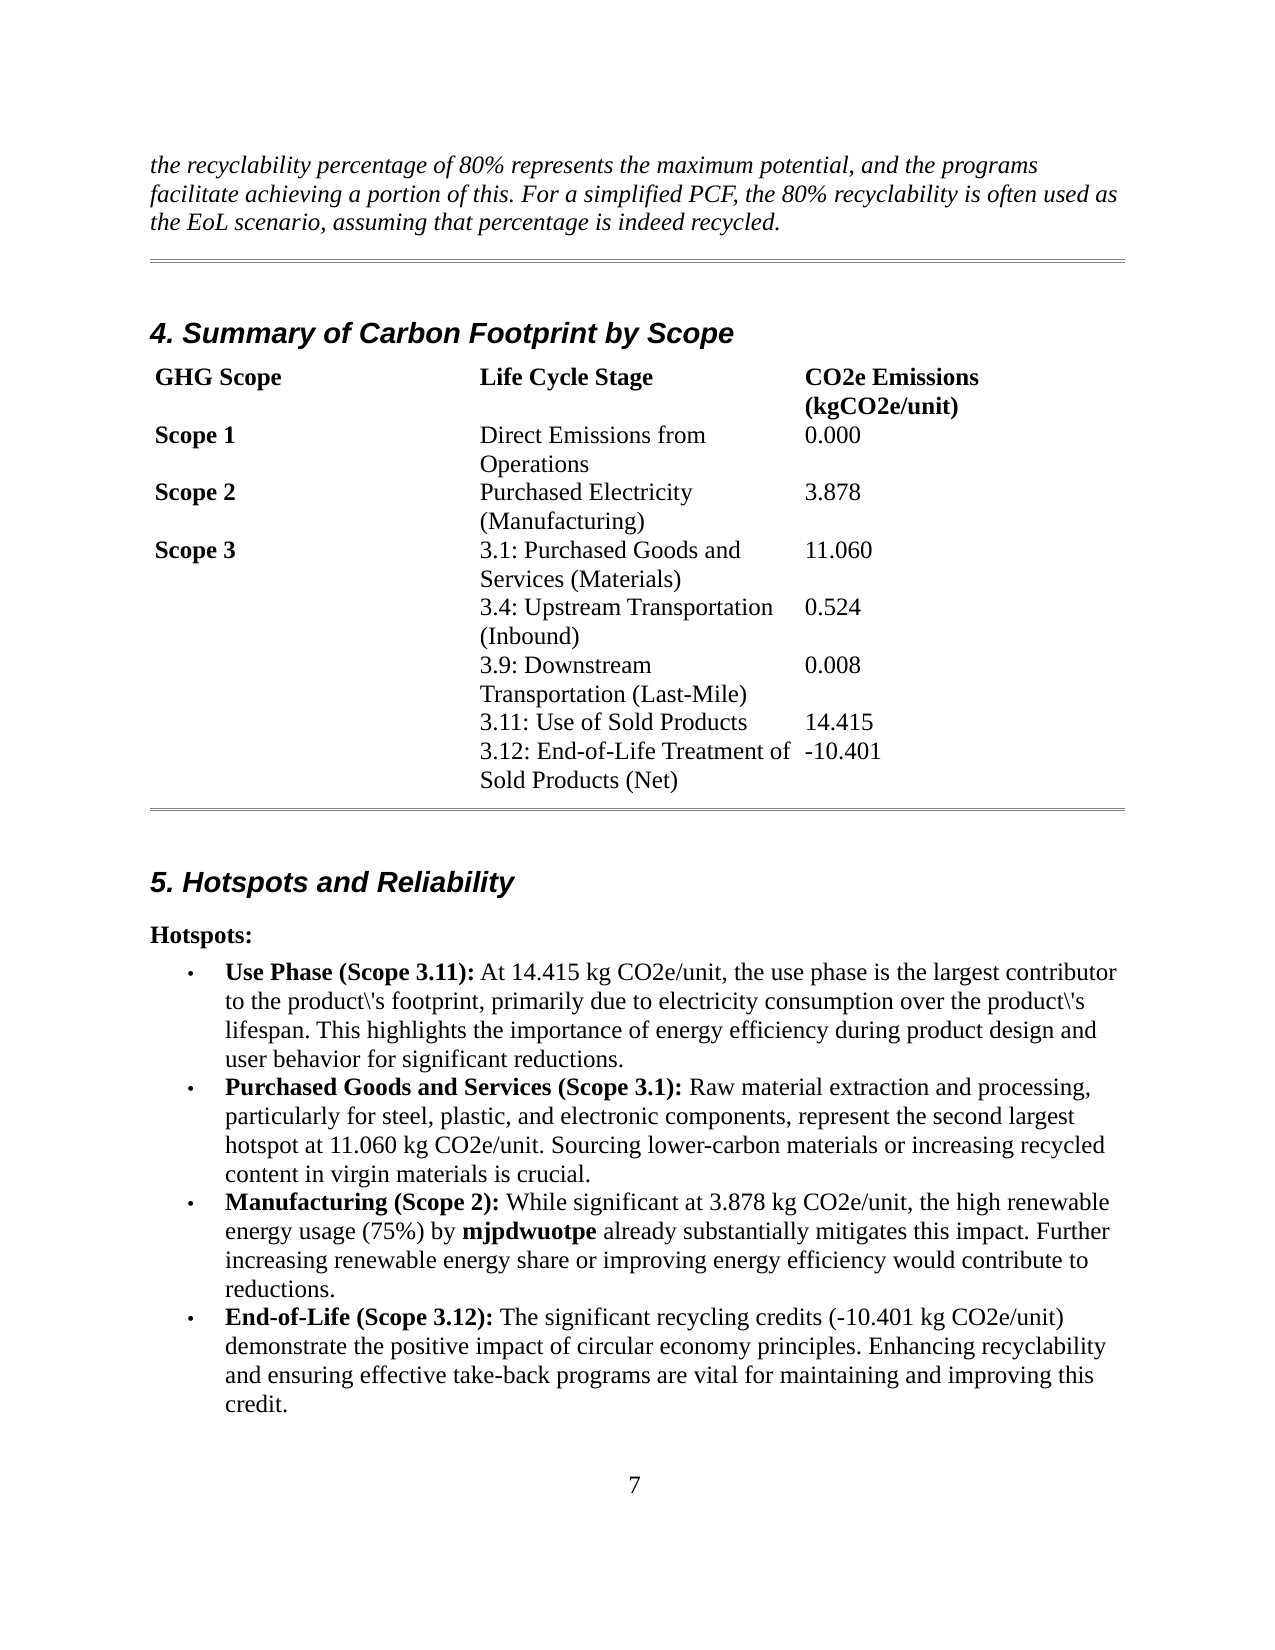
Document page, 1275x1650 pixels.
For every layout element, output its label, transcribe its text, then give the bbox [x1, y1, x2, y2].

table_cell 3.878 [800, 478, 1125, 535]
table_cell -10.401 [800, 736, 1125, 794]
table_cell 11.060 [800, 535, 1125, 592]
text Hotspots: [150, 920, 1125, 948]
table_cell 3.9: Downstream Transportation (Last-Mile) [475, 650, 800, 707]
table_cell 3.12: End-of-Life Treatment of Sold Products (Net) [475, 736, 800, 794]
table_cell 3.4: Upstream Transportation (Inbound) [475, 593, 800, 650]
text the recyclability percentage of 80% represents the maximum potential, and the programs facilitate achieving a portion of this. For a simplified PCF, the 80% recyclability is often used as the EoL scenario, assuming that percentage is indeed recycled. [150, 150, 1125, 236]
table_cell 0.000 [800, 420, 1125, 477]
list Purchased Goods and Services (Scope 3.1): Raw material extraction and processing, particularly for steel, plastic, and electronic components, represent the second largest hotspot at 11.060 kg CO2e/unit. Sourcing lower-carbon materials or increasing recycled content in virgin materials is crucial. [187, 1072, 1125, 1187]
table_cell 0.524 [800, 593, 1125, 650]
table_cell 3.11: Use of Sold Products [475, 708, 800, 736]
table_cell Scope 1 [150, 420, 475, 477]
table_cell Direct Emissions from Operations [475, 420, 800, 477]
table_cell Scope 2 [150, 478, 475, 535]
table_header Life Cycle Stage [475, 363, 800, 420]
table_cell Purchased Electricity (Manufacturing) [475, 478, 800, 535]
subtitle 5. Hotspots and Reliability [150, 865, 1125, 898]
table_cell 3.1: Purchased Goods and Services (Materials) [475, 535, 800, 592]
subtitle 4. Summary of Carbon Footprint by Scope [150, 316, 1125, 350]
table_cell Scope 3 [150, 535, 475, 794]
list Use Phase (Scope 3.11): At 14.415 kg CO2e/unit, the use phase is the largest contributor to the product\'s footprint, primarily due to electricity consumption over the product\'s lifespan. This highlights the importance of energy efficiency during product design and user behavior for significant reductions. [187, 957, 1125, 1072]
table_cell 0.008 [800, 650, 1125, 707]
list End-of-Life (Scope 3.12): The significant recycling credits (-10.401 kg CO2e/unit) demonstrate the positive impact of circular economy principles. Enhancing recyclability and ensuring effective take-back programs are vital for maintaining and improving this credit. [187, 1302, 1125, 1417]
table_cell 14.415 [800, 708, 1125, 736]
table_header CO2e Emissions (kgCO2e/unit) [800, 363, 1125, 420]
table_header GHG Scope [150, 363, 475, 420]
list Manufacturing (Scope 2): While significant at 3.878 kg CO2e/unit, the high renewable energy usage (75%) by mjpdwuotpe already substantially mitigates this impact. Further increasing renewable energy share or improving energy efficiency would contribute to reductions. [187, 1187, 1125, 1302]
